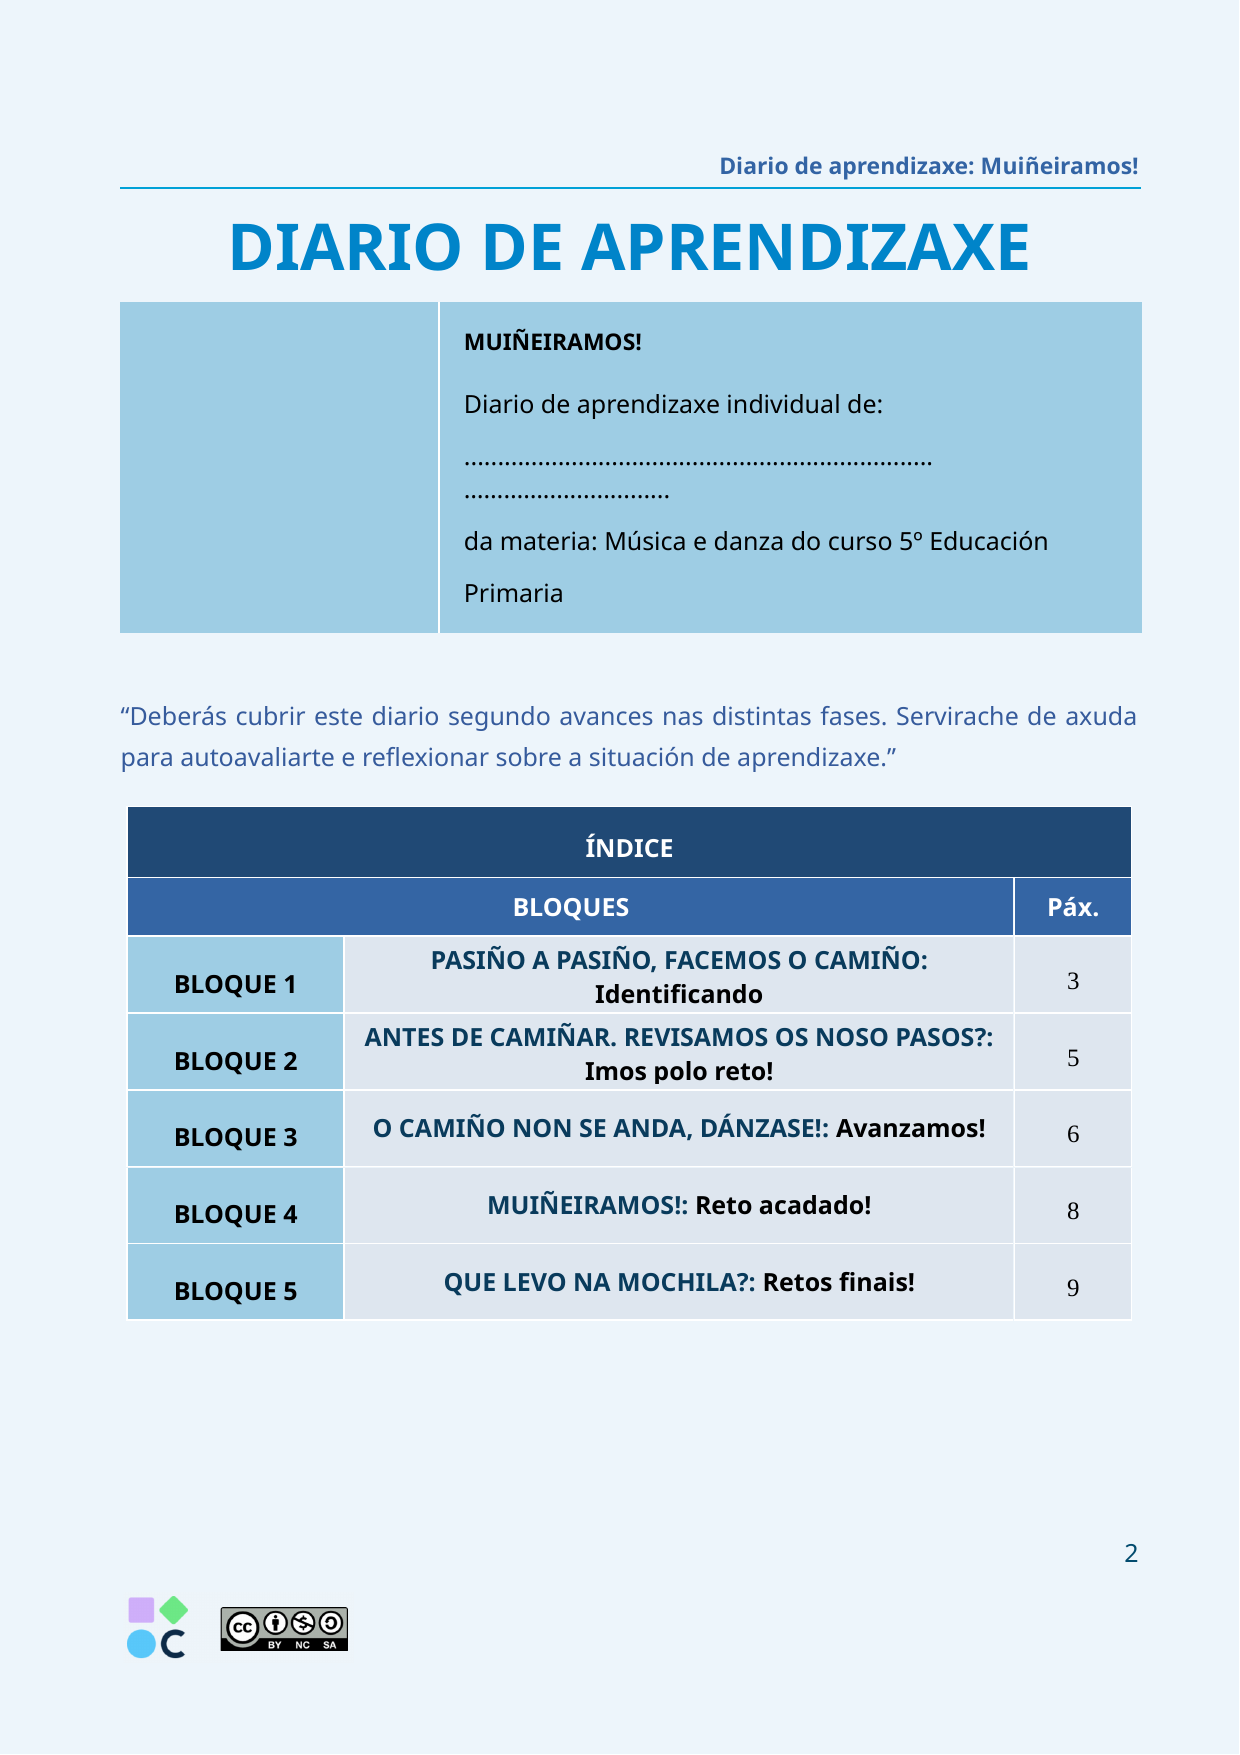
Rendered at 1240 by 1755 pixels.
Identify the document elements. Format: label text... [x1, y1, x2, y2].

table_cell MUIÑEIRAMOS!: Reto acadado! [345, 1168, 1013, 1243]
picture [123, 1592, 354, 1663]
table_cell BLOQUE 1 [128, 937, 343, 1012]
table_header MUIÑEIRAMOS! Diario de aprendizaxe individual de: ......................................................................…………................... da materia: Música e danza do curso 5º Educación Primaria [440, 302, 1142, 633]
text “Deberás cubrir este diario segundo avances nas distintas fases. Servirache de axuda para autoavaliarte e reflexionar sobre a situación de aprendizaxe.” [120, 699, 1138, 774]
table_cell 8 [1015, 1168, 1131, 1243]
table_cell Páx. [1015, 878, 1131, 935]
table_cell ANTES DE CAMIÑAR. REVISAMOS OS NOSO PASOS?: Imos polo reto! [345, 1014, 1013, 1089]
table_cell BLOQUE 3 [128, 1091, 343, 1166]
table_cell 5 [1015, 1014, 1131, 1089]
table_header ÍNDICE [128, 807, 1131, 877]
table_cell 6 [1015, 1091, 1131, 1166]
table_cell BLOQUE 2 [128, 1014, 343, 1089]
table_cell QUE LEVO NA MOCHILA?: Retos finais! [345, 1244, 1013, 1319]
table_cell BLOQUES [128, 878, 1013, 935]
table_cell 9 [1015, 1244, 1131, 1319]
table_cell PASIÑO A PASIÑO, FACEMOS O CAMIÑO: Identificando o reto [345, 937, 1013, 1012]
table_cell O CAMIÑO NON SE ANDA, DÁNZASE!: Avanzamos! [345, 1091, 1013, 1166]
table_cell 3 [1015, 937, 1131, 1012]
table_cell BLOQUE 4 [128, 1168, 343, 1243]
table_cell BLOQUE 5 [128, 1244, 343, 1319]
text DIARIO DE APRENDIZAXE [120, 189, 1138, 289]
table_header [120, 302, 438, 633]
